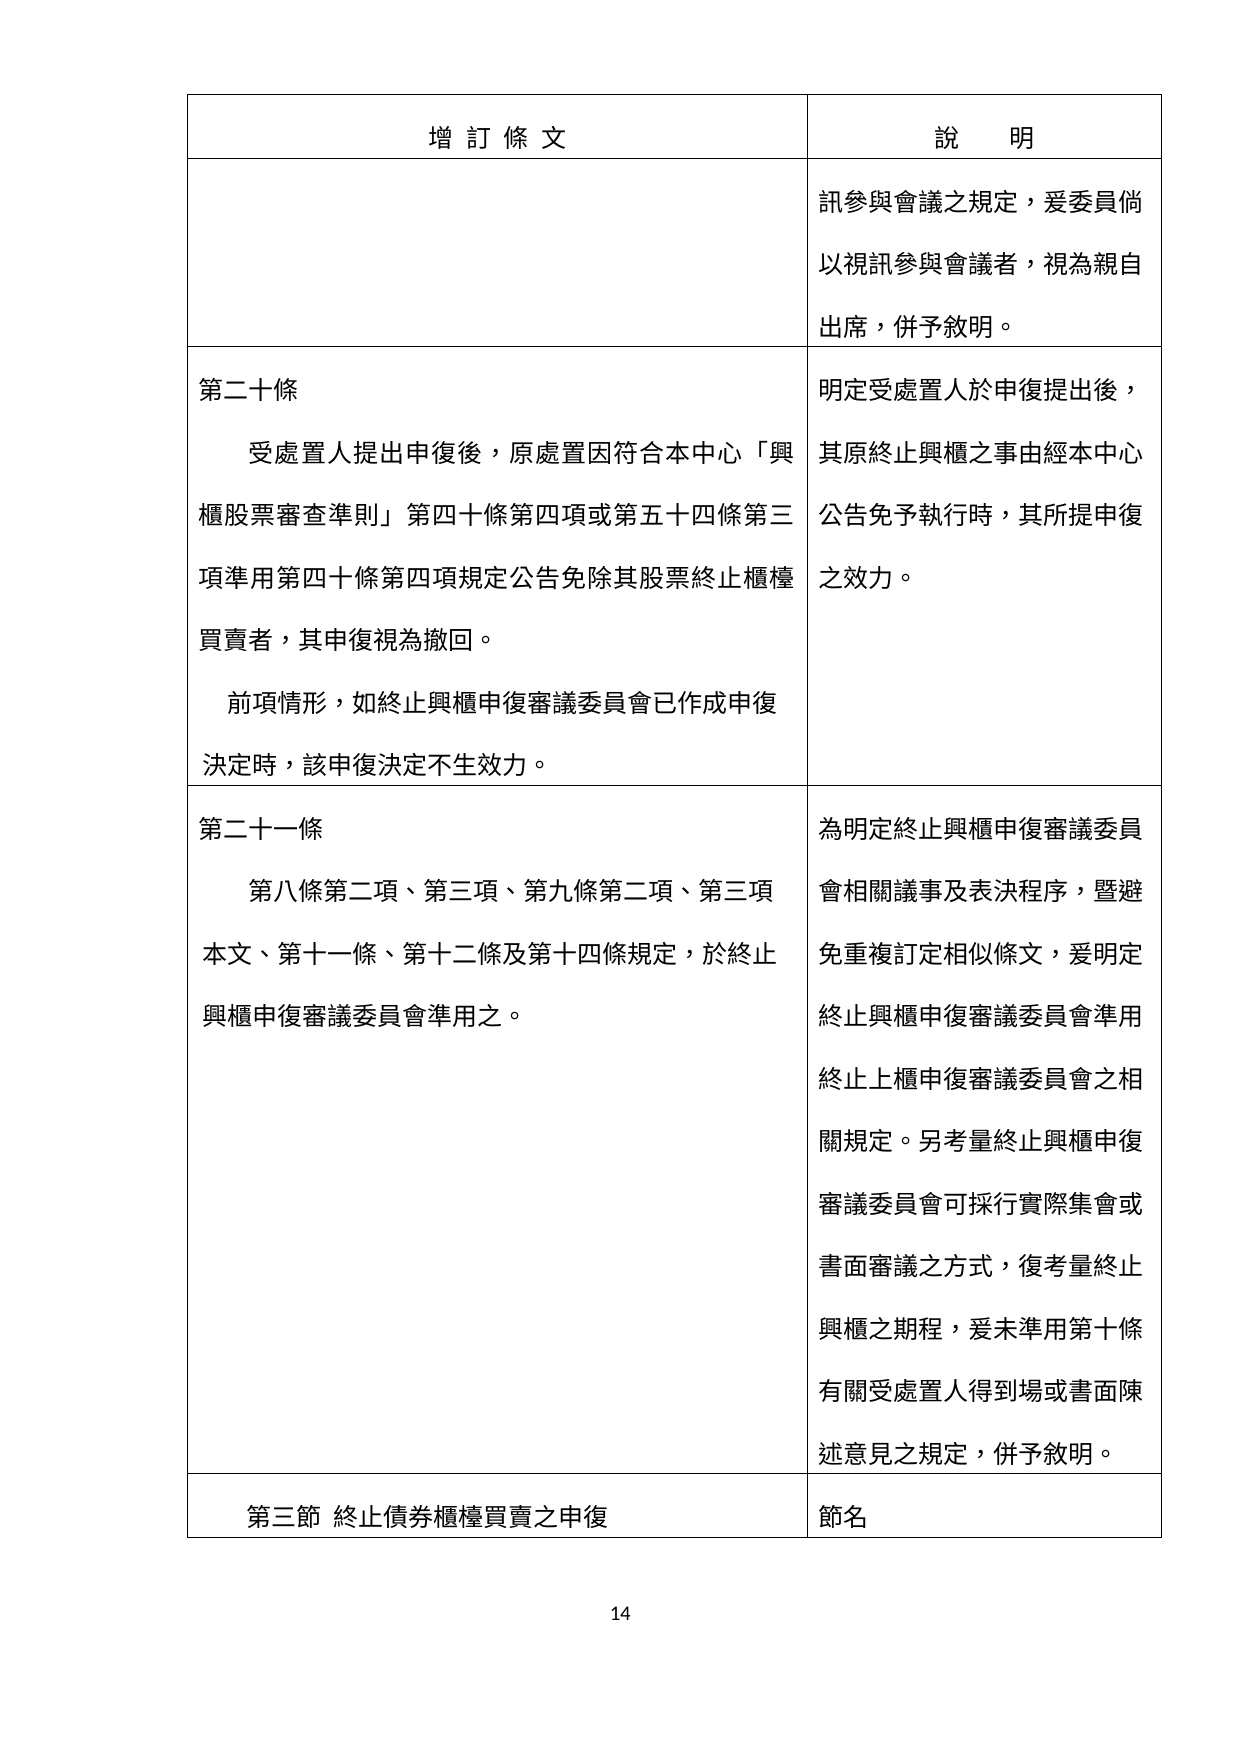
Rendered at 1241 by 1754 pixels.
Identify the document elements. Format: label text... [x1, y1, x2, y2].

table_cell 為明定終止興櫃申復審議委員會相關議事及表決程序，暨避免重複訂定相似條文，爰明定終止興櫃申復審議委員會準用終止上櫃申復審議委員會之相關規定。另考量終止興櫃申復審議委員會可採行實際集會或書面審議之方式，復考量終止興櫃之期程，爰未準用第十條有關受處置人得到場或書面陳述意見之規定，併予敘明。 [808, 786, 1161, 1473]
table_cell 第二十一條 第八條第二項、第三項、第九條第二項、第三項本文、第十一條、第十二條及第十四條規定，於終止興櫃申復審議委員會準用之。 [188, 786, 807, 1473]
table_header 增 訂 條 文 [188, 95, 807, 158]
table_cell [188, 159, 807, 346]
table_cell 訊參與會議之規定，爰委員倘以視訊參與會議者，視為親自出席，併予敘明。 [808, 159, 1161, 346]
table_cell 明定受處置人於申復提出後，其原終止興櫃之事由經本中心公告免予執行時，其所提申復之效力。 [808, 347, 1161, 785]
table_cell 第二十條 受處置人提出申復後，原處置因符合本中心「興櫃股票審查準則」第四十條第四項或第五十四條第三項準用第四十條第四項規定公告免除其股票終止櫃檯買賣者，其申復視為撤回。 前項情形，如終止興櫃申復審議委員會已作成申復決定時，該申復決定不生效力。 [188, 347, 807, 785]
table_header 說 明 [808, 95, 1161, 158]
table_cell 節名 [808, 1474, 1161, 1537]
table_cell 第三節 終止債券櫃檯買賣之申復 [188, 1474, 807, 1537]
